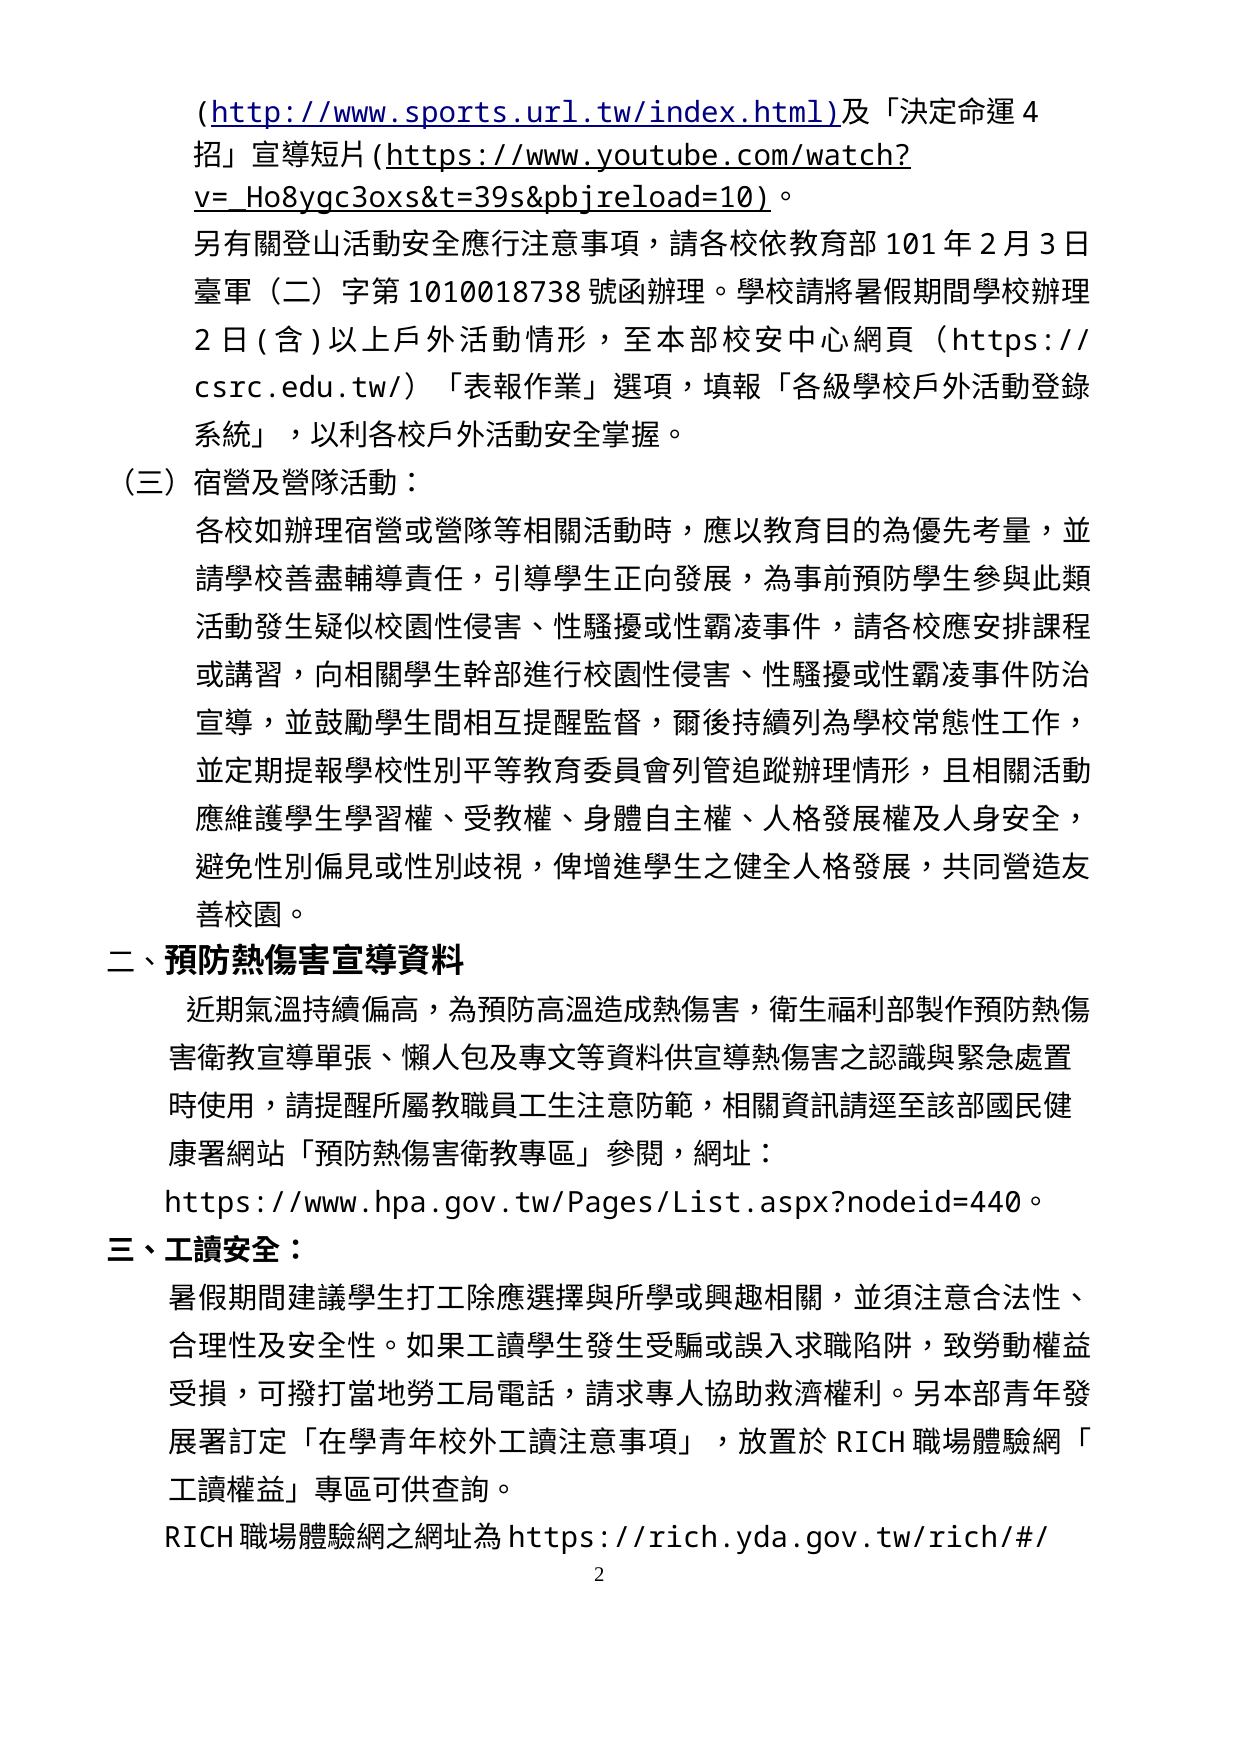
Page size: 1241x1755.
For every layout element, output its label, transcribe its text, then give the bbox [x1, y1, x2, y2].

text 二、預防熱傷害宣導資料 [106, 934, 1091, 982]
text （三）宿營及營隊活動： [106, 455, 1091, 503]
text 暑假期間建議學生打工除應選擇與所學或興趣相關，並須注意合法性、合理性及安全性。如果工讀學生發生受騙或誤入求職陷阱，致勞動權益受損，可撥打當地勞工局電話，請求專人協助救濟權利。另本部青年發展署訂定「在學青年校外工讀注意事項」，放置於RICH職場體驗網「工讀權益」專區可供查詢。 [168, 1270, 1091, 1509]
text RICH職場體驗網之網址為https://rich.yda.gov.tw/rich/#/ [164, 1509, 1091, 1557]
text (http://www.sports.url.tw/index.html)及「決定命運4招」宣導短片(https://www.youtube.com/watch?v=_Ho8ygc3oxs&t=39s&pbjreload=10)。 [193, 89, 1093, 216]
text 近期氣溫持續偏高，為預防高溫造成熱傷害，衛生福利部製作預防熱傷 [106, 982, 1091, 1030]
text 時使用，請提醒所屬教職員工生注意防範，相關資訊請逕至該部國民健 [168, 1078, 1091, 1126]
text 各校如辦理宿營或營隊等相關活動時，應以教育目的為優先考量，並請學校善盡輔導責任，引導學生正向發展，為事前預防學生參與此類活動發生疑似校園性侵害、性騷擾或性霸凌事件，請各校應安排課程或講習，向相關學生幹部進行校園性侵害、性騷擾或性霸凌事件防治宣導，並鼓勵學生間相互提醒監督，爾後持續列為學校常態性工作，並定期提報學校性別平等教育委員會列管追蹤辦理情形，且相關活動應維護學生學習權、受教權、身體自主權、人格發展權及人身安全，避免性別偏見或性別歧視，俾增進學生之健全人格發展，共同營造友善校園。 [195, 503, 1091, 934]
text https://www.hpa.gov.tw/Pages/List.aspx?nodeid=440。 [106, 1174, 1091, 1222]
text 康署網站「預防熱傷害衛教專區」參閱，網址： [168, 1126, 1091, 1174]
text 害衛教宣導單張、懶人包及專文等資料供宣導熱傷害之認識與緊急處置 [168, 1030, 1091, 1078]
text 三、工讀安全： [106, 1222, 1091, 1270]
text 另有關登山活動安全應行注意事項，請各校依教育部101年2月3日臺軍（二）字第1010018738號函辦理。學校請將暑假期間學校辦理2日(含)以上戶外活動情形，至本部校安中心網頁（https://csrc.edu.tw/）「表報作業」選項，填報「各級學校戶外活動登錄系統」，以利各校戶外活動安全掌握。 [193, 216, 1091, 455]
